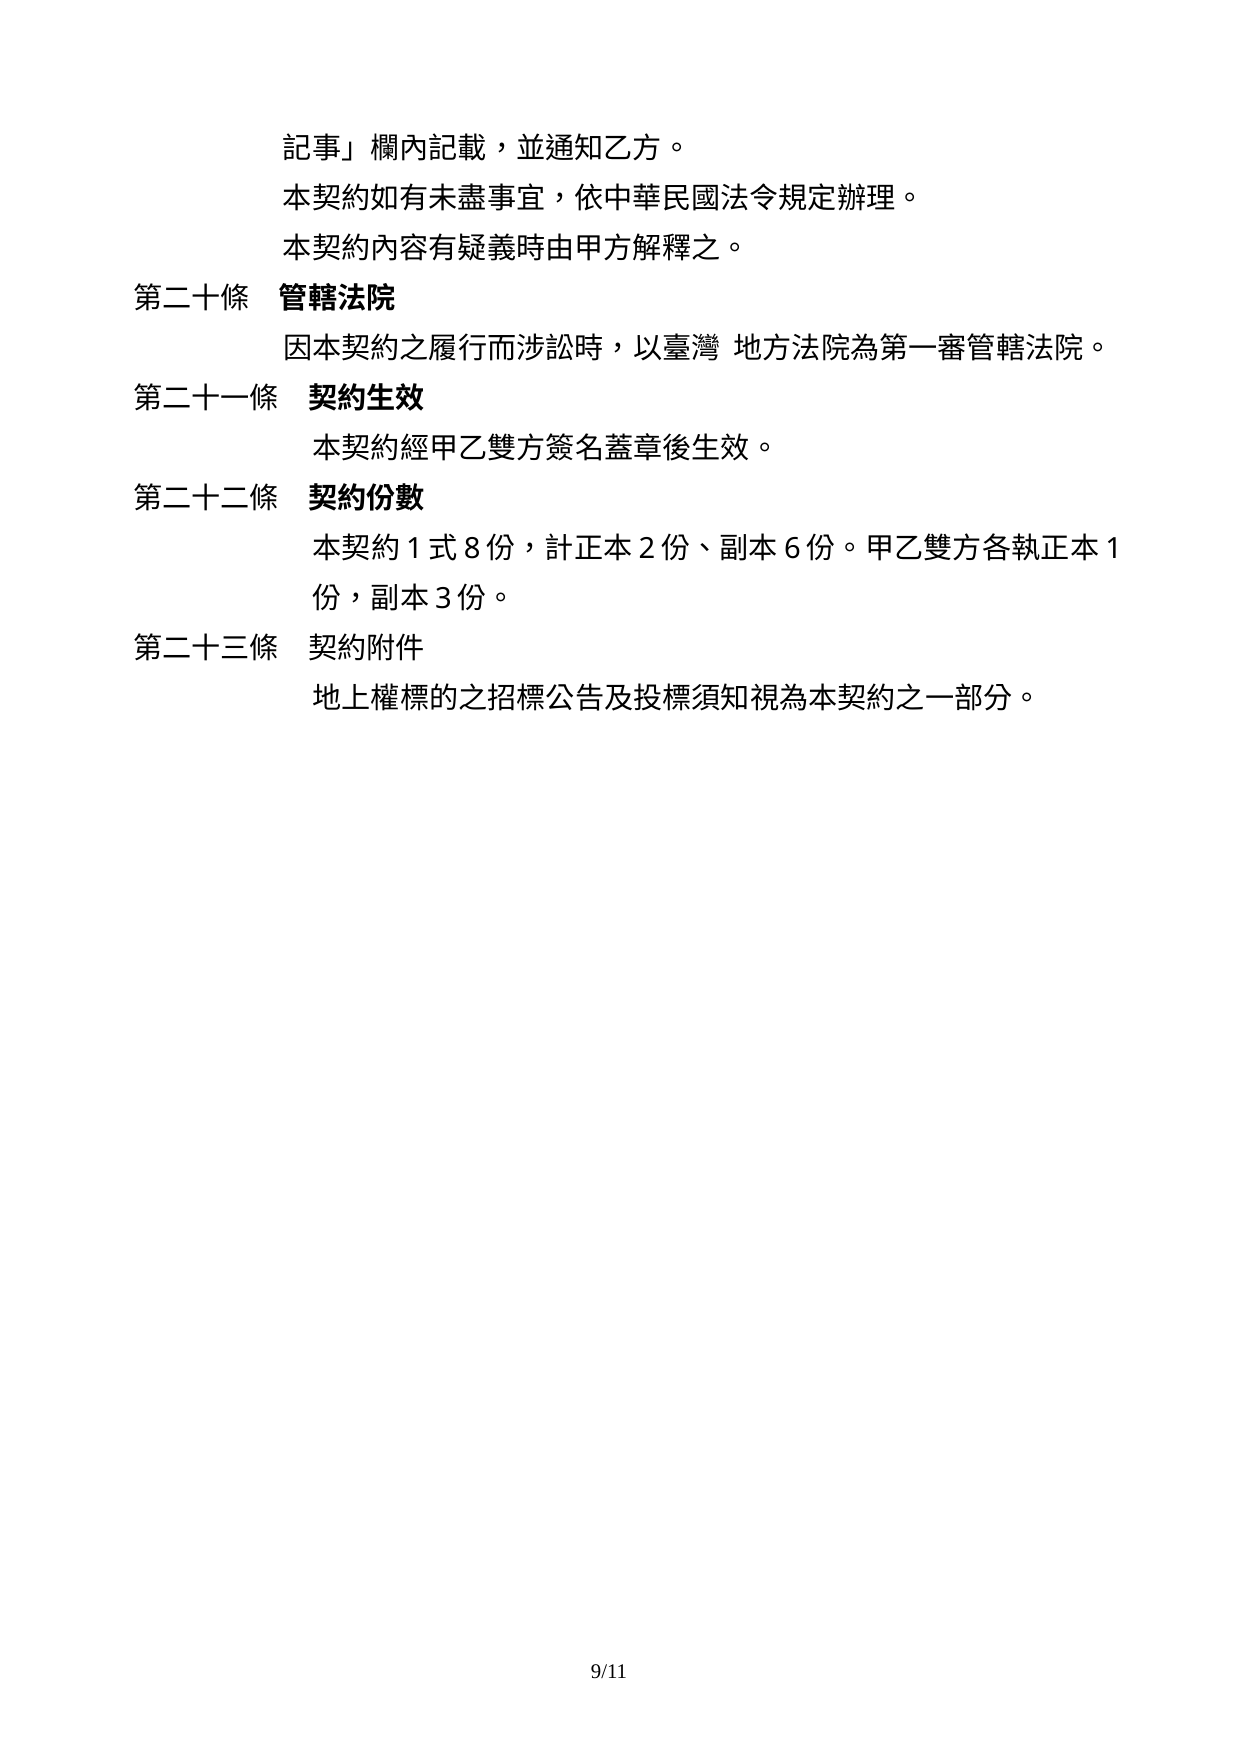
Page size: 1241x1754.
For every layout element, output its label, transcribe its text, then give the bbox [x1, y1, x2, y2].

text 第二十條 管轄法院 [133, 268, 1122, 318]
text 第二十二條 契約份數 [133, 468, 1122, 518]
text 地上權標的之招標公告及投標須知視為本契約之一部分。 [312, 668, 1122, 718]
text 第二十三條 契約附件 [133, 618, 1122, 668]
text 本契約經甲乙雙方簽名蓋章後生效。 [312, 418, 1122, 468]
text 本契約內容有疑義時由甲方解釋之。 [283, 218, 1122, 268]
text 記事」欄內記載，並通知乙方。 [283, 118, 1122, 168]
text 本契約如有未盡事宜，依中華民國法令規定辦理。 [283, 168, 1122, 218]
text 本契約1式8份，計正本2份、副本6份。甲乙雙方各執正本1份，副本3份。 [312, 518, 1122, 618]
text 第二十一條 契約生效 [133, 368, 1122, 418]
text 因本契約之履行而涉訟時，以臺灣 地方法院為第一審管轄法院。 [283, 318, 1122, 368]
